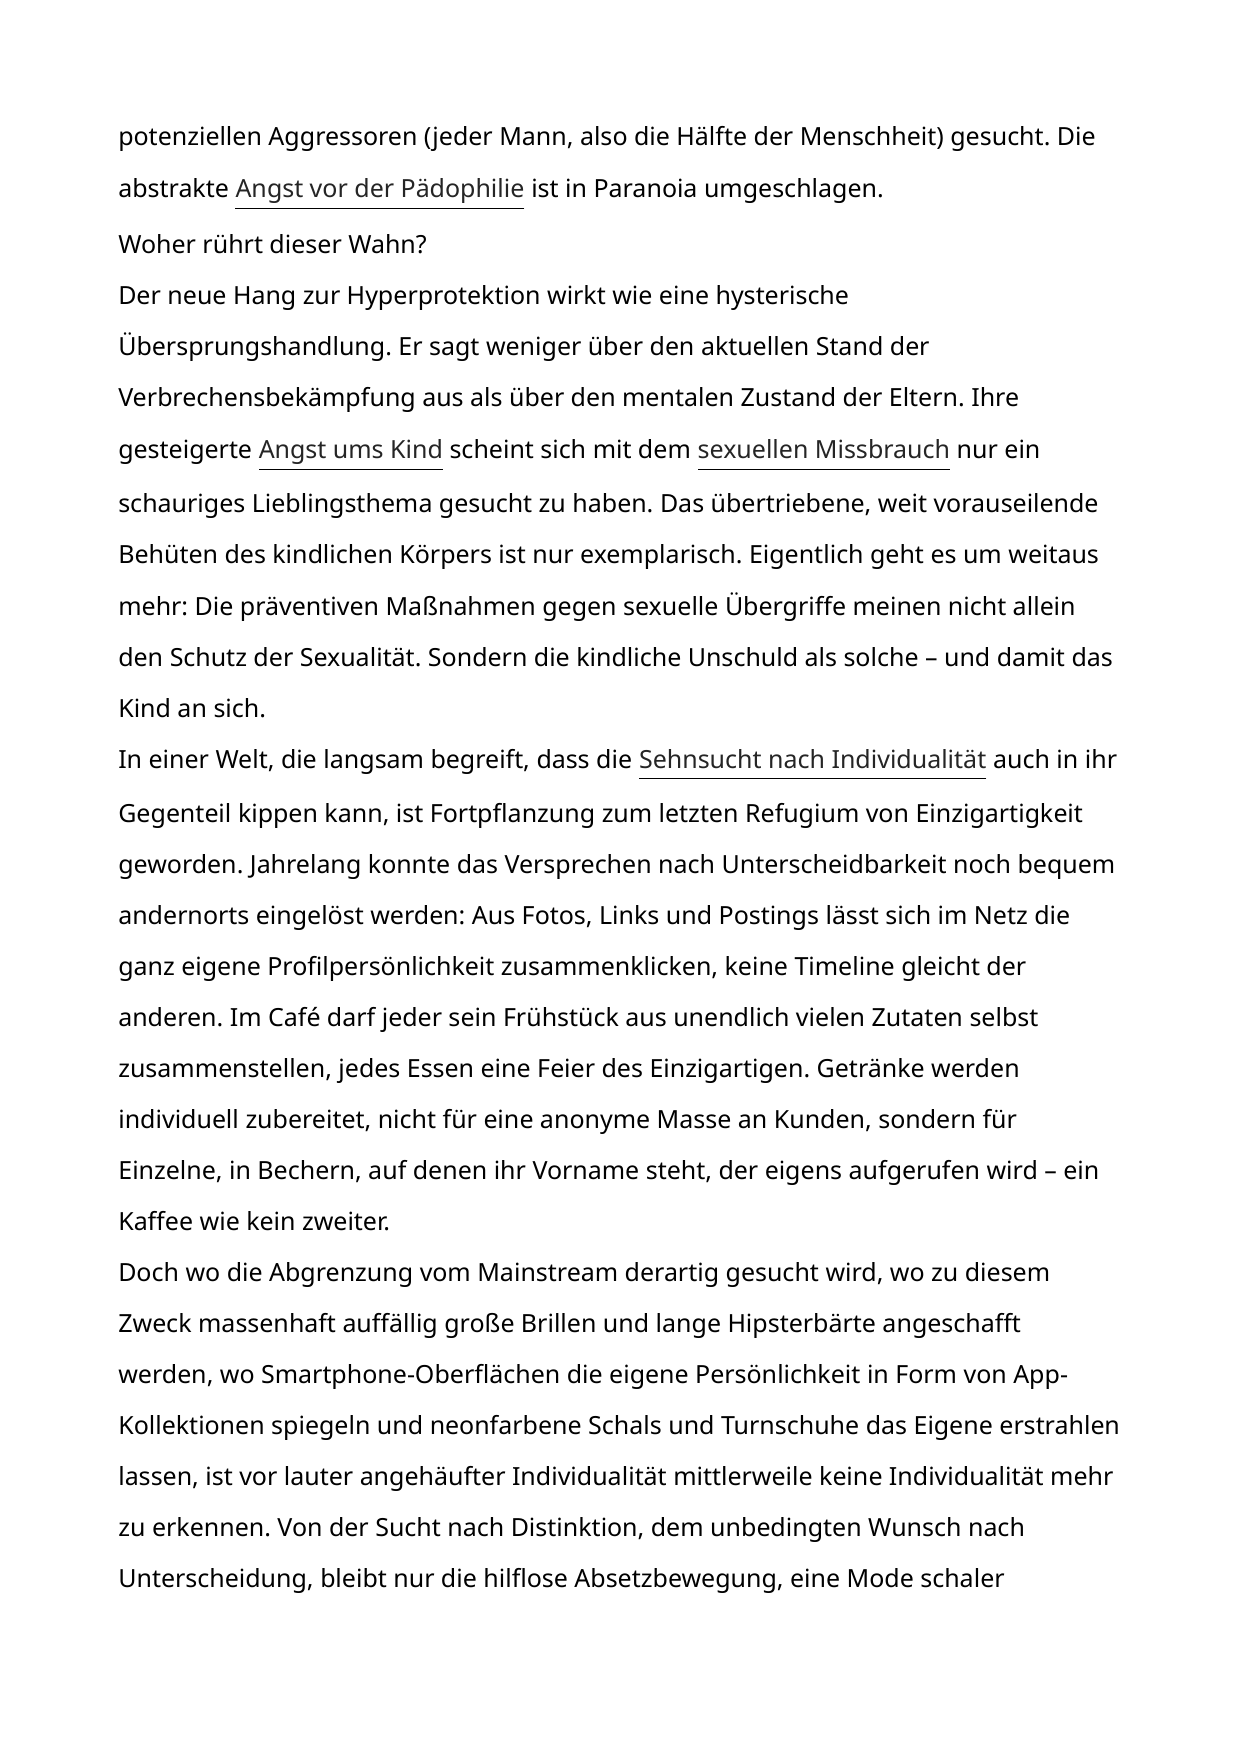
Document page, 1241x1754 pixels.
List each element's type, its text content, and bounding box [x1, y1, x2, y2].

text In einer Welt, die langsam begreift, dass die Sehnsucht nach Individualität auch in ihr Gegenteil kippen kann, ist Fortpflanzung zum letzten Refugium von Einzigartigkeit geworden. Jahrelang konnte das Versprechen nach Unterscheidbarkeit noch bequem andernorts eingelöst werden: Aus Fotos, Links und Postings lässt sich im Netz die ganz eigene Profilpersönlichkeit zusammenklicken, keine Timeline gleicht der anderen. Im Café darf jeder sein Frühstück aus unendlich vielen Zutaten selbst zusammenstellen, jedes Essen eine Feier des Einzigartigen. Getränke werden individuell zubereitet, nicht für eine anonyme Masse an Kunden, sondern für Einzelne, in Bechern, auf denen ihr Vorname steht, der eigens aufgerufen wird – ein Kaffee wie kein zweiter. [118, 741, 1122, 1238]
text potenziellen Aggressoren (jeder Mann, also die Hälfte der Menschheit) gesucht. Die abstrakte Angst vor der Pädophilie ist in Paranoia umgeschlagen. [118, 118, 1122, 208]
text Woher rührt dieser Wahn? [118, 226, 1122, 260]
text Der neue Hang zur Hyperprotektion wirkt wie eine hysterische Übersprungshandlung. Er sagt weniger über den aktuellen Stand der Verbrechensbekämpfung aus als über den mentalen Zustand der Eltern. Ihre gesteigerte Angst ums Kind scheint sich mit dem sexuellen Missbrauch nur ein schauriges Lieblingsthema gesucht zu haben. Das übertriebene, weit vorauseilende Behüten des kindlichen Körpers ist nur exemplarisch. Eigentlich geht es um weitaus mehr: Die präventiven Maßnahmen gegen sexuelle Übergriffe meinen nicht allein den Schutz der Sexualität. Sondern die kindliche Unschuld als solche – und damit das Kind an sich. [118, 277, 1122, 724]
text Doch wo die Abgrenzung vom Mainstream derartig gesucht wird, wo zu diesem Zweck massenhaft auffällig große Brillen und lange Hipsterbärte angeschafft werden, wo Smartphone-Oberflächen die eigene Persönlichkeit in Form von App-Kollektionen spiegeln und neonfarbene Schals und Turnschuhe das Eigene erstrahlen lassen, ist vor lauter angehäufter Individualität mittlerweile keine Individualität mehr zu erkennen. Von der Sucht nach Distinktion, dem unbedingten Wunsch nach Unterscheidung, bleibt nur die hilflose Absetzbewegung, eine Mode schaler [118, 1255, 1122, 1595]
